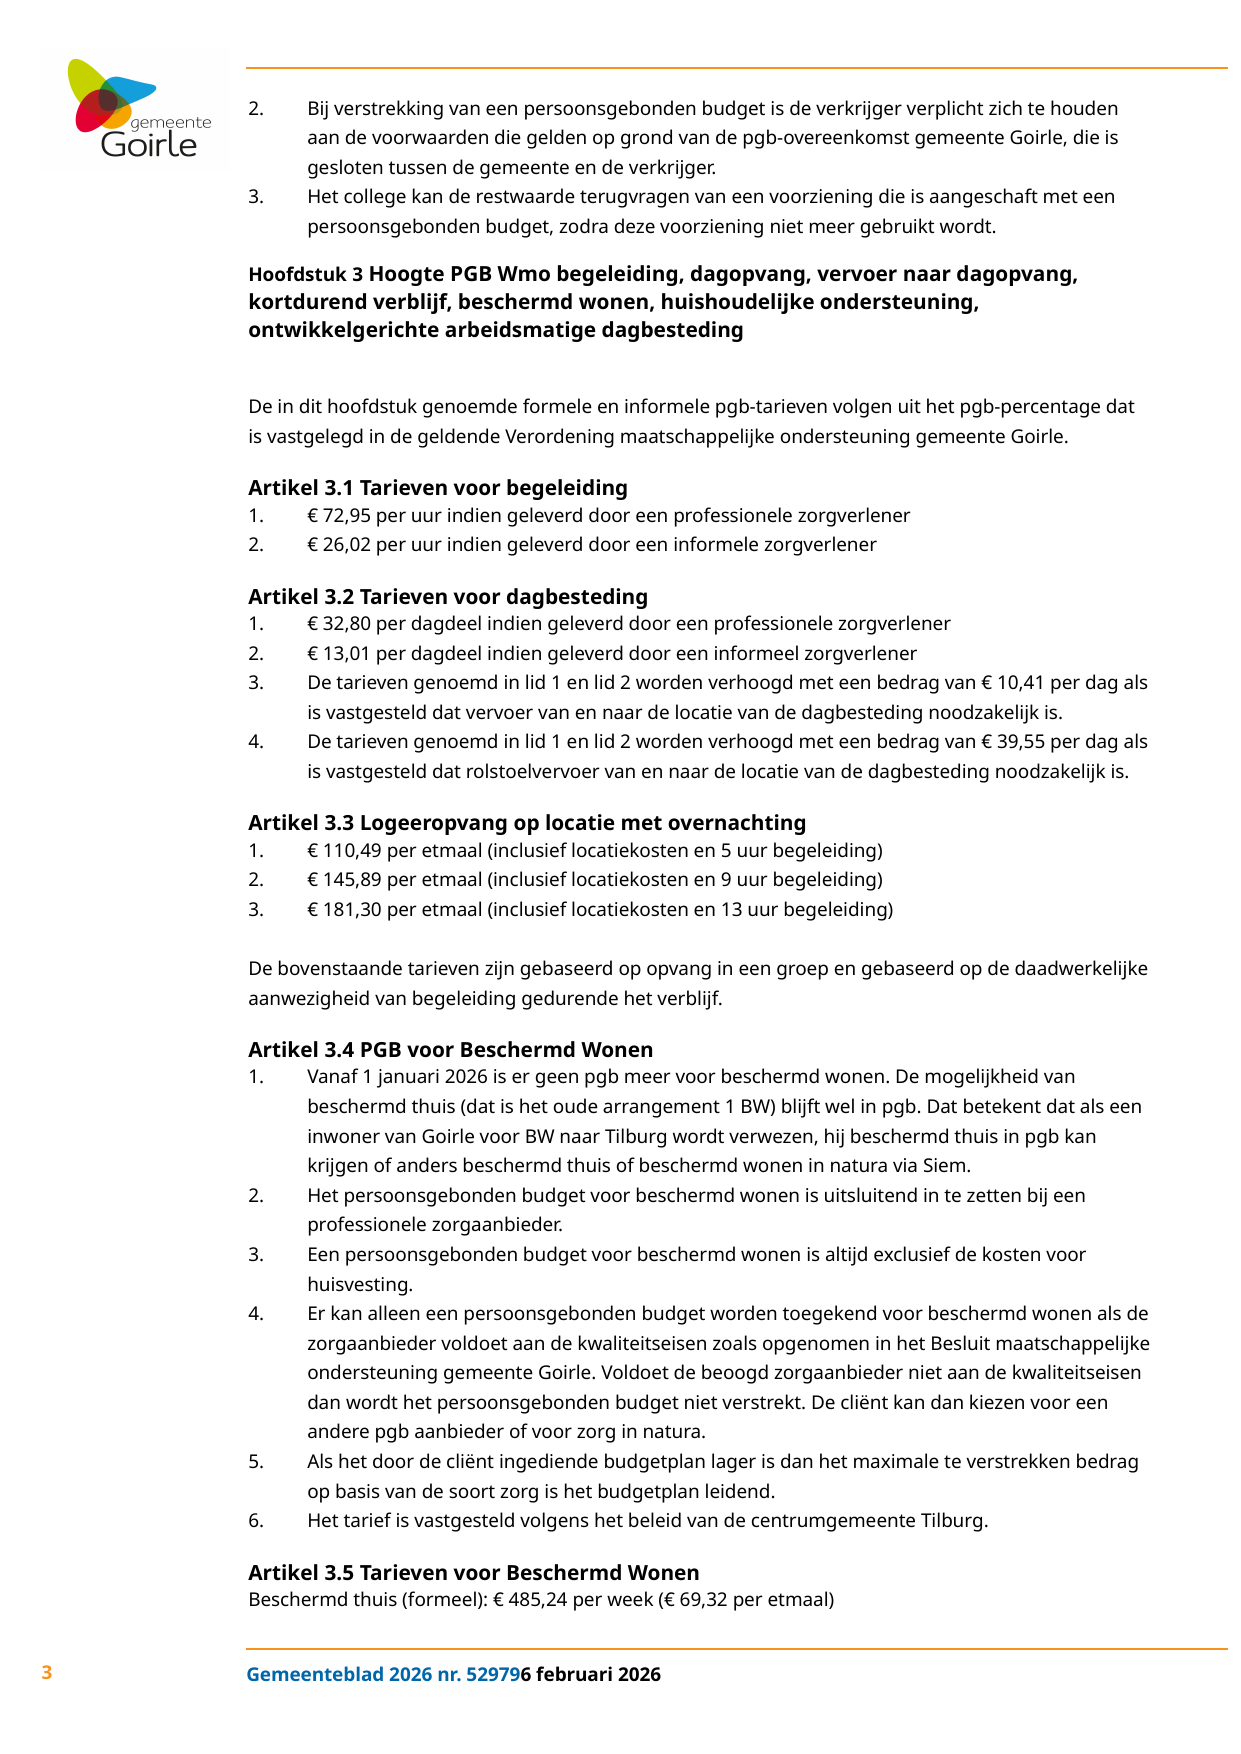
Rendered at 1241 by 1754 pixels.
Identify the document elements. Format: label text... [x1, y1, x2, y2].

list Het college kan de restwaarde terugvragen van een voorziening die is aangeschaft met een persoonsgebonden budget, zodra deze voorziening niet meer gebruikt wordt. [248, 183, 1152, 239]
text De bovenstaande tarieven zijn gebaseerd op opvang in een groep en gebaseerd op de daadwerkelijke aanwezigheid van begeleiding gedurende het verblijf. [248, 955, 1152, 1011]
list Bij verstrekking van een persoonsgebonden budget is de verkrijger verplicht zich te houden aan de voorwaarden die gelden op grond van de pgb-overeenkomst gemeente Goirle, die is gesloten tussen de gemeente en de verkrijger. [248, 95, 1152, 180]
list Als het door de cliënt ingediende budgetplan lager is dan het maximale te verstrekken bedrag op basis van de soort zorg is het budgetplan leidend. [248, 1448, 1152, 1504]
list € 72,95 per uur indien geleverd door een professionele zorgverlener [248, 502, 1152, 527]
text Artikel 3.3 Logeeropvang op locatie met overnachting [248, 808, 1152, 837]
picture [41, 47, 231, 172]
text Artikel 3.1 Tarieven voor begeleiding [248, 473, 1152, 502]
list € 145,89 per etmaal (inclusief locatiekosten en 9 uur begeleiding) [248, 867, 1152, 892]
list Een persoonsgebonden budget voor beschermd wonen is altijd exclusief de kosten voor huisvesting. [248, 1241, 1152, 1297]
list € 32,80 per dagdeel indien geleverd door een professionele zorgverlener [248, 610, 1152, 636]
list Het tarief is vastgesteld volgens het beleid van de centrumgemeente Tilburg. [248, 1507, 1152, 1533]
list Er kan alleen een persoonsgebonden budget worden toegekend voor beschermd wonen als de zorgaanbieder voldoet aan de kwaliteitseisen zoals opgenomen in het Besluit maatschappelijke ondersteuning gemeente Goirle. Voldoet de beoogd zorgaanbieder niet aan de kwaliteitseisen dan wordt het persoonsgebonden budget niet verstrekt. De cliënt kan dan kiezen voor een andere pgb aanbieder of voor zorg in natura. [248, 1300, 1152, 1444]
list € 26,02 per uur indien geleverd door een informele zorgverlener [248, 531, 1152, 557]
text Beschermd thuis (formeel): € 485,24 per week (€ 69,32 per etmaal) [248, 1586, 1152, 1612]
list Het persoonsgebonden budget voor beschermd wonen is uitsluitend in te zetten bij een professionele zorgaanbieder. [248, 1182, 1152, 1237]
list De tarieven genoemd in lid 1 en lid 2 worden verhoogd met een bedrag van € 39,55 per dag als is vastgesteld dat rolstoelvervoer van en naar de locatie van de dagbesteding noodzakelijk is. [248, 728, 1152, 784]
text Artikel 3.5 Tarieven voor Beschermd Wonen [248, 1558, 1152, 1586]
list Vanaf 1 januari 2026 is er geen pgb meer voor beschermd wonen. De mogelijkheid van beschermd thuis (dat is het oude arrangement 1 BW) blijft wel in pgb. Dat betekent dat als een inwoner van Goirle voor BW naar Tilburg wordt verwezen, hij beschermd thuis in pgb kan krijgen of anders beschermd thuis of beschermd wonen in natura via Siem. [248, 1064, 1152, 1178]
list € 181,30 per etmaal (inclusief locatiekosten en 13 uur begeleiding) [248, 896, 1152, 922]
text Hoofdstuk 3 Hoogte PGB Wmo begeleiding, dagopvang, vervoer naar dagopvang, kortdurend verblijf, beschermd wonen, huishoudelijke ondersteuning, ontwikkelgerichte arbeidsmatige dagbesteding [248, 259, 1152, 344]
text Artikel 3.4 PGB voor Beschermd Wonen [248, 1035, 1152, 1064]
text De in dit hoofdstuk genoemde formele en informele pgb-tarieven volgen uit het pgb-percentage dat is vastgelegd in de geldende Verordening maatschappelijke ondersteuning gemeente Goirle. [248, 393, 1152, 449]
list De tarieven genoemd in lid 1 en lid 2 worden verhoogd met een bedrag van € 10,41 per dag als is vastgesteld dat vervoer van en naar de locatie van de dagbesteding noodzakelijk is. [248, 669, 1152, 725]
list € 110,49 per etmaal (inclusief locatiekosten en 5 uur begeleiding) [248, 837, 1152, 863]
text Artikel 3.2 Tarieven voor dagbesteding [248, 582, 1152, 610]
list € 13,01 per dagdeel indien geleverd door een informeel zorgverlener [248, 640, 1152, 666]
